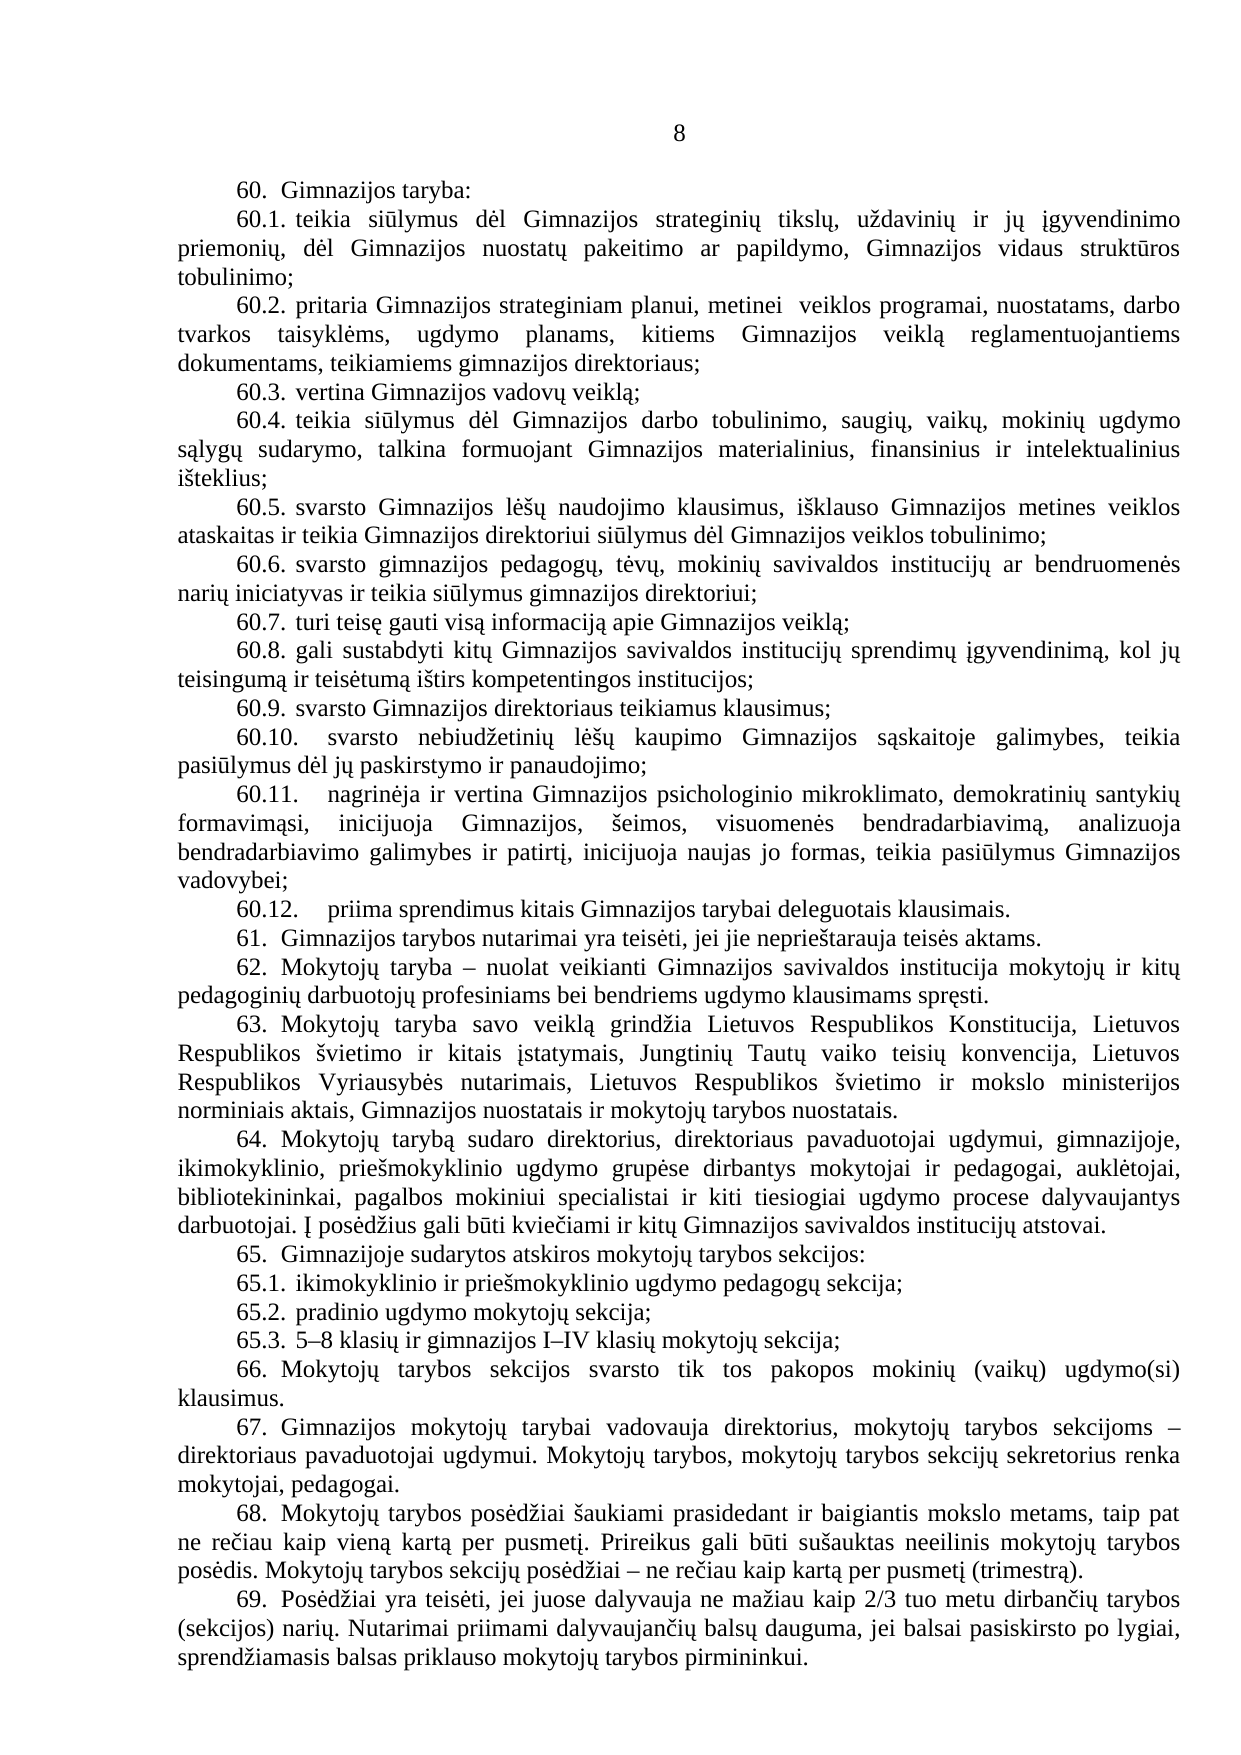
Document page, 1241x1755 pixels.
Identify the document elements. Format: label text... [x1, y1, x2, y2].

text 65.2. pradinio ugdymo mokytojų sekcija; [177, 1297, 1181, 1326]
text 60.6. svarsto gimnazijos pedagogų, tėvų, mokinių savivaldos institucijų ar bendruomenės narių iniciatyvas ir teikia siūlymus gimnazijos direktoriui; [177, 549, 1181, 607]
text 60.9. svarsto Gimnazijos direktoriaus teikiamus klausimus; [177, 693, 1181, 722]
text 60.2. pritaria Gimnazijos strateginiam planui, metinei veiklos programai, nuostatams, darbo tvarkos taisyklėms, ugdymo planams, kitiems Gimnazijos veiklą reglamentuojantiems dokumentams, teikiamiems gimnazijos direktoriaus; [177, 291, 1181, 377]
text 68. Mokytojų tarybos posėdžiai šaukiami prasidedant ir baigiantis mokslo metams, taip pat ne rečiau kaip vieną kartą per pusmetį. Prireikus gali būti sušauktas neeilinis mokytojų tarybos posėdis. Mokytojų tarybos sekcijų posėdžiai – ne rečiau kaip kartą per pusmetį (trimestrą). [177, 1498, 1181, 1584]
text 60.1. teikia siūlymus dėl Gimnazijos strateginių tikslų, uždavinių ir jų įgyvendinimo priemonių, dėl Gimnazijos nuostatų pakeitimo ar papildymo, Gimnazijos vidaus struktūros tobulinimo; [177, 204, 1181, 291]
text 63. Mokytojų taryba savo veiklą grindžia Lietuvos Respublikos Konstitucija, Lietuvos Respublikos švietimo ir kitais įstatymais, Jungtinių Tautų vaiko teisių konvencija, Lietuvos Respublikos Vyriausybės nutarimais, Lietuvos Respublikos švietimo ir mokslo ministerijos norminiais aktais, Gimnazijos nuostatais ir mokytojų tarybos nuostatais. [177, 1009, 1181, 1124]
text 60.5. svarsto Gimnazijos lėšų naudojimo klausimus, išklauso Gimnazijos metines veiklos ataskaitas ir teikia Gimnazijos direktoriui siūlymus dėl Gimnazijos veiklos tobulinimo; [177, 492, 1181, 549]
text 60.8. gali sustabdyti kitų Gimnazijos savivaldos institucijų sprendimų įgyvendinimą, kol jų teisingumą ir teisėtumą ištirs kompetentingos institucijos; [177, 636, 1181, 693]
text 64. Mokytojų tarybą sudaro direktorius, direktoriaus pavaduotojai ugdymui, gimnazijoje, ikimokyklinio, priešmokyklinio ugdymo grupėse dirbantys mokytojai ir pedagogai, auklėtojai, bibliotekininkai, pagalbos mokiniui specialistai ir kiti tiesiogiai ugdymo procese dalyvaujantys darbuotojai. Į posėdžius gali būti kviečiami ir kitų Gimnazijos savivaldos institucijų atstovai. [177, 1124, 1181, 1239]
text 60.11. nagrinėja ir vertina Gimnazijos psichologinio mikroklimato, demokratinių santykių formavimąsi, inicijuoja Gimnazijos, šeimos, visuomenės bendradarbiavimą, analizuoja bendradarbiavimo galimybes ir patirtį, inicijuoja naujas jo formas, teikia pasiūlymus Gimnazijos vadovybei; [177, 779, 1181, 894]
text 65.3. 5–8 klasių ir gimnazijos I–IV klasių mokytojų sekcija; [177, 1326, 1181, 1354]
text 60.3. vertina Gimnazijos vadovų veiklą; [177, 377, 1181, 406]
text 65. Gimnazijoje sudarytos atskiros mokytojų tarybos sekcijos: [177, 1239, 1181, 1268]
text 66. Mokytojų tarybos sekcijos svarsto tik tos pakopos mokinių (vaikų) ugdymo(si) klausimus. [177, 1354, 1181, 1412]
text 60.12. priima sprendimus kitais Gimnazijos tarybai deleguotais klausimais. [177, 894, 1181, 923]
text 65.1. ikimokyklinio ir priešmokyklinio ugdymo pedagogų sekcija; [177, 1268, 1181, 1297]
text 60.7. turi teisę gauti visą informaciją apie Gimnazijos veiklą; [177, 607, 1181, 636]
text 61. Gimnazijos tarybos nutarimai yra teisėti, jei jie neprieštarauja teisės aktams. [177, 923, 1181, 952]
text 69. Posėdžiai yra teisėti, jei juose dalyvauja ne mažiau kaip 2/3 tuo metu dirbančių tarybos (sekcijos) narių. Nutarimai priimami dalyvaujančių balsų dauguma, jei balsai pasiskirsto po lygiai, sprendžiamasis balsas priklauso mokytojų tarybos pirmininkui. [177, 1584, 1181, 1671]
text 60. Gimnazijos taryba: [177, 176, 1181, 204]
text 60.4. teikia siūlymus dėl Gimnazijos darbo tobulinimo, saugių, vaikų, mokinių ugdymo sąlygų sudarymo, talkina formuojant Gimnazijos materialinius, finansinius ir intelektualinius išteklius; [177, 406, 1181, 492]
text 60.10. svarsto nebiudžetinių lėšų kaupimo Gimnazijos sąskaitoje galimybes, teikia pasiūlymus dėl jų paskirstymo ir panaudojimo; [177, 722, 1181, 779]
text 62. Mokytojų taryba – nuolat veikianti Gimnazijos savivaldos institucija mokytojų ir kitų pedagoginių darbuotojų profesiniams bei bendriems ugdymo klausimams spręsti. [177, 952, 1181, 1009]
text 67. Gimnazijos mokytojų tarybai vadovauja direktorius, mokytojų tarybos sekcijoms – direktoriaus pavaduotojai ugdymui. Mokytojų tarybos, mokytojų tarybos sekcijų sekretorius renka mokytojai, pedagogai. [177, 1412, 1181, 1498]
